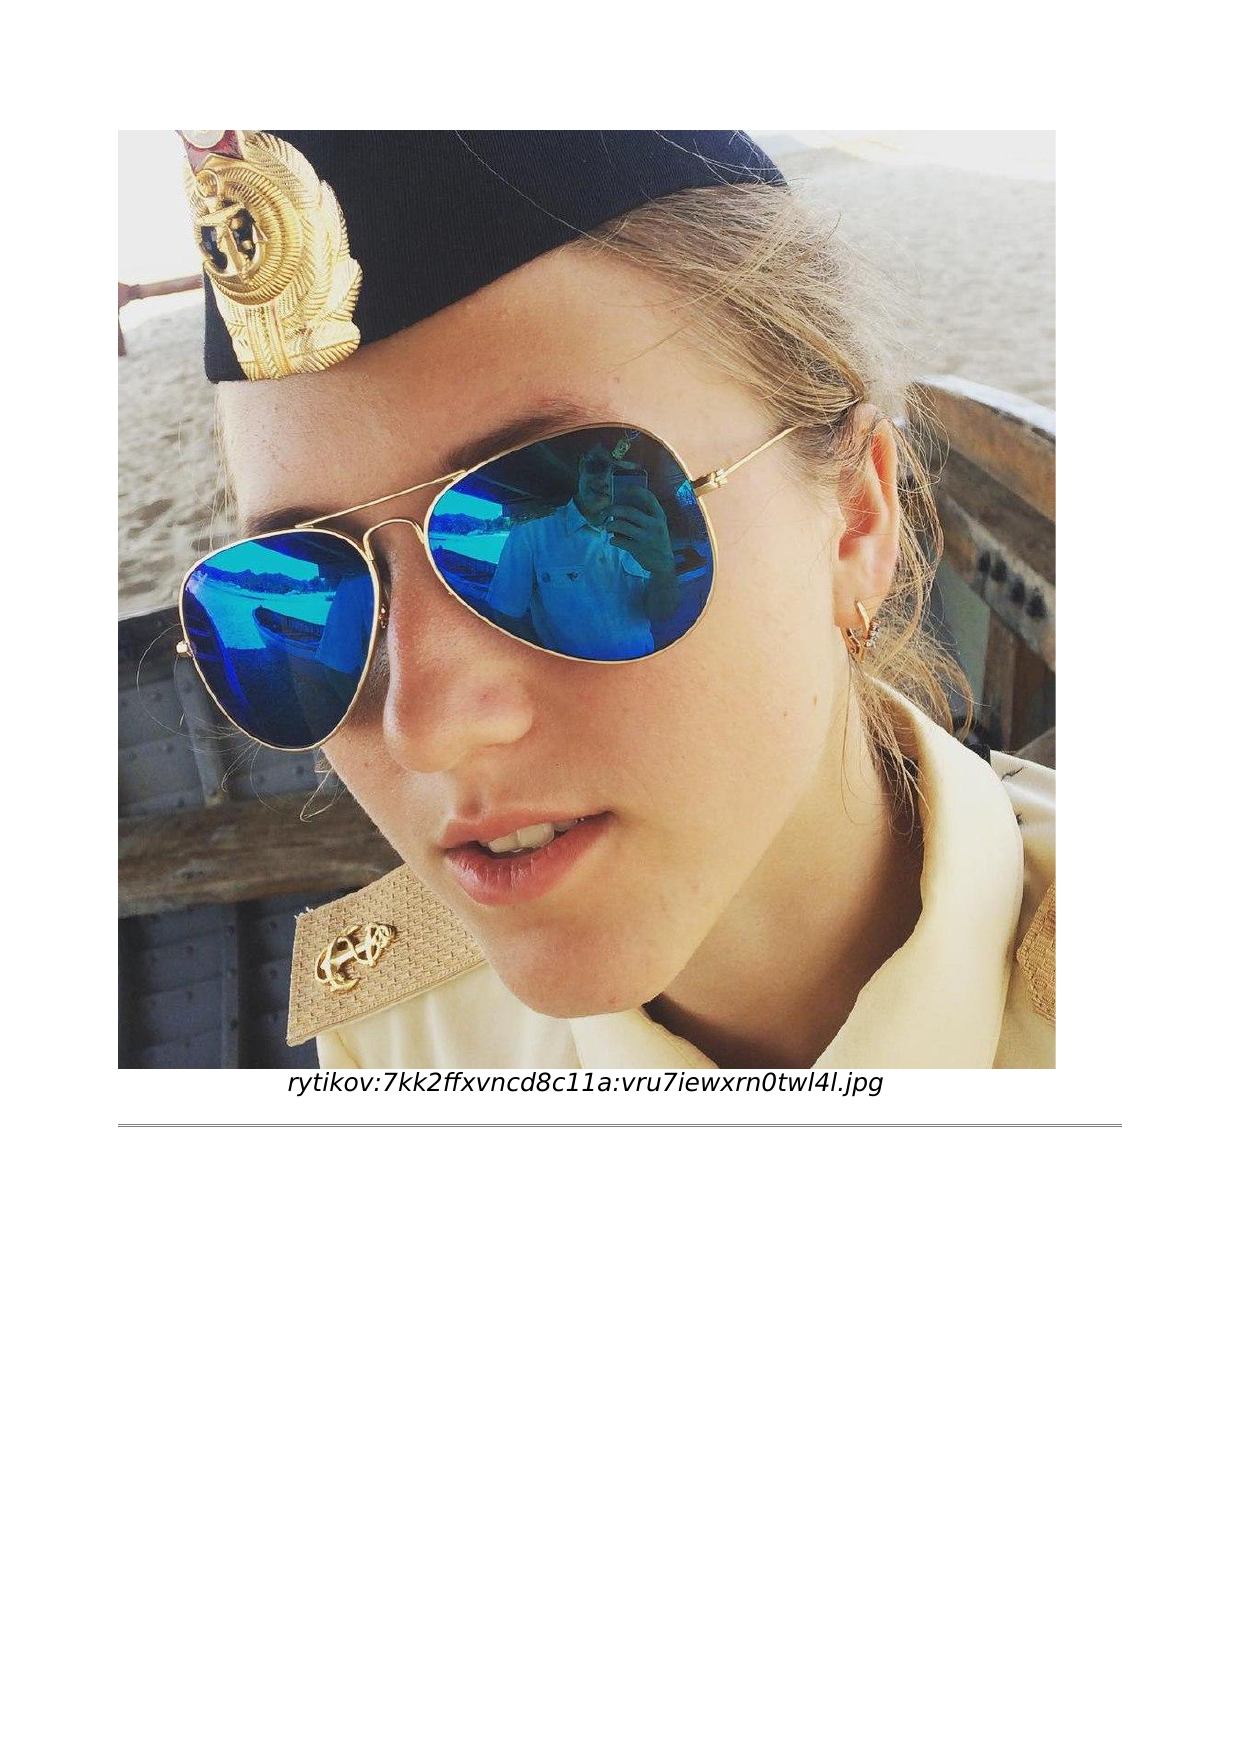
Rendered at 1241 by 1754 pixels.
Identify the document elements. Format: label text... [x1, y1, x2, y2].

picture [118, 130, 1056, 1069]
text rytikov:7kk2ffxvncd8c11a:vru7iewxrn0twl4l.jpg [118, 1069, 1056, 1097]
